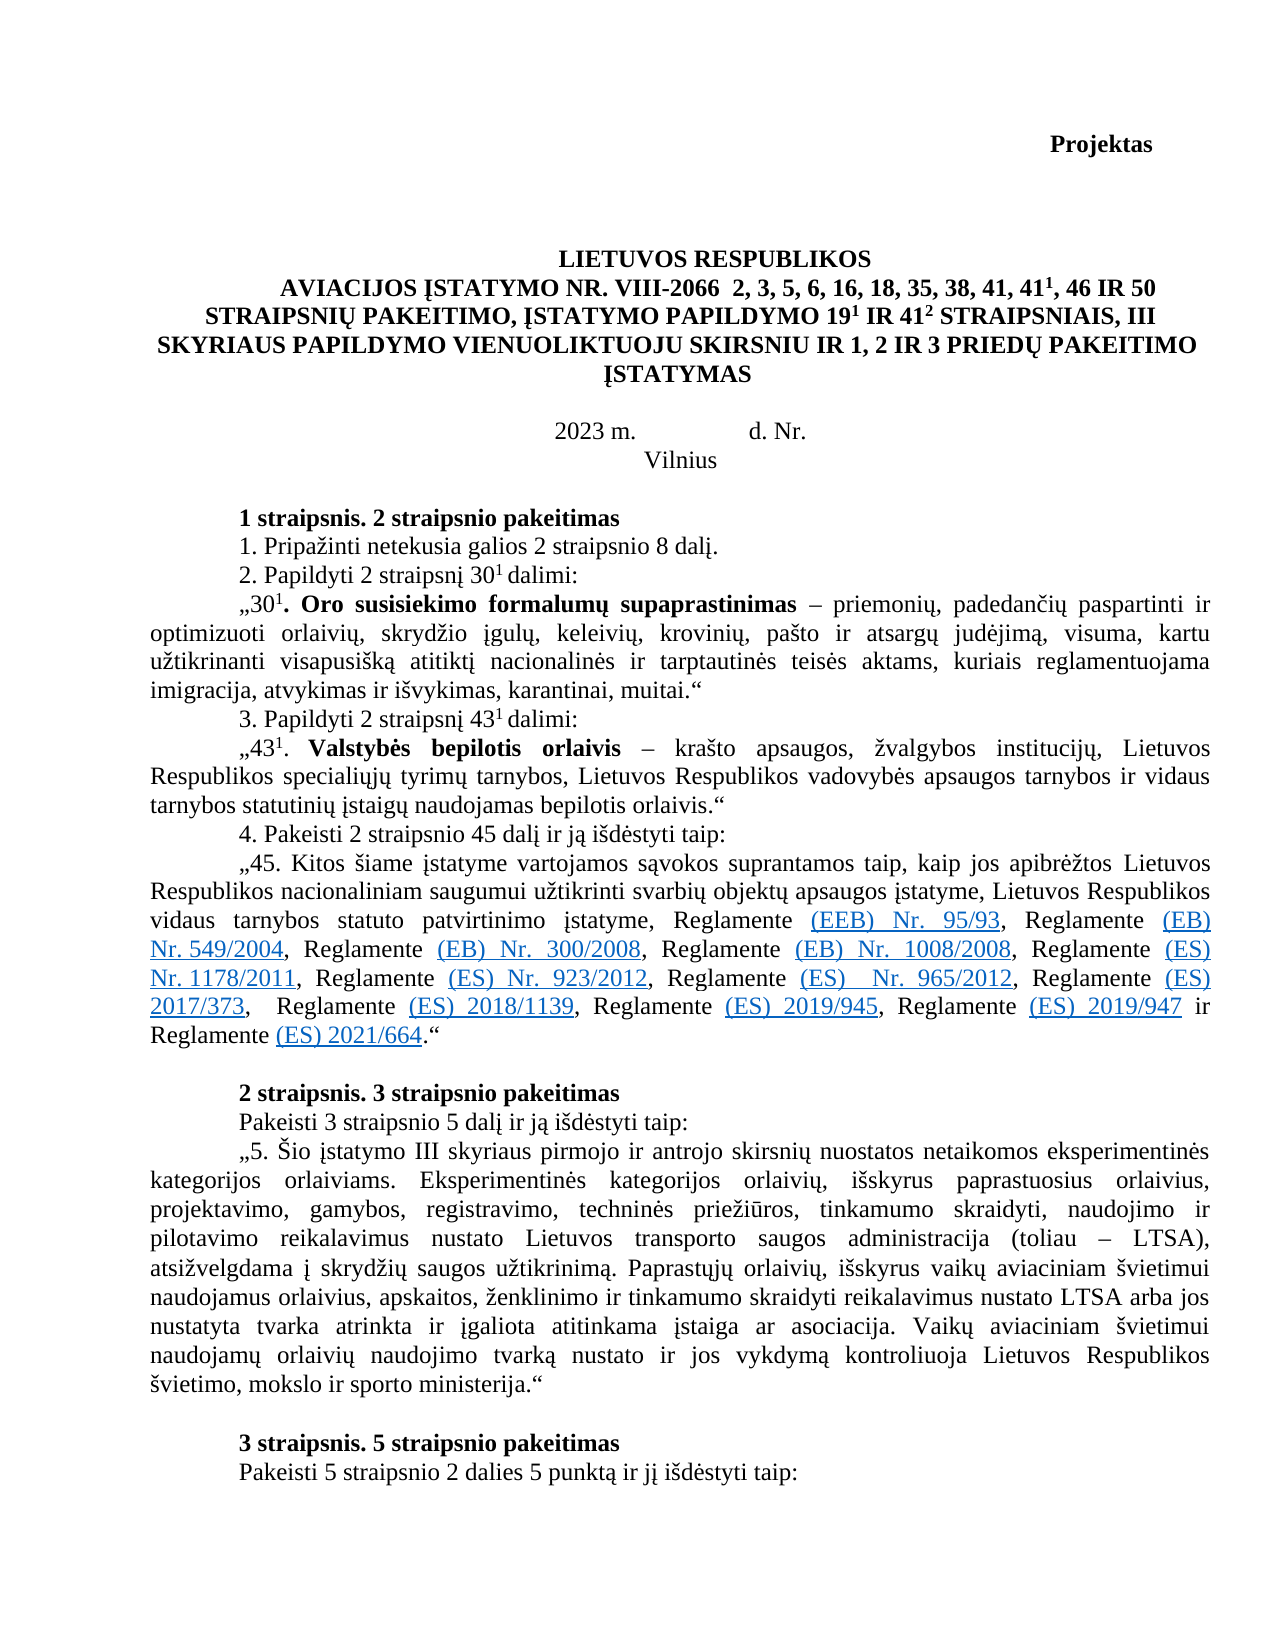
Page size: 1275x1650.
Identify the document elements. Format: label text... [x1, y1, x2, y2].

text ĮSTATYMAS [150, 359, 1211, 388]
text 1 straipsnis. 2 straipsnio pakeitimas [150, 503, 1211, 531]
text 4. Pakeisti 2 straipsnio 45 dalį ir ją išdėstyti taip: [150, 819, 1211, 848]
text Pakeisti 3 straipsnio 5 dalį ir ją išdėstyti taip: [150, 1107, 1211, 1136]
text „45. Kitos šiame įstatyme vartojamos sąvokos suprantamos taip, kaip jos apibrėžtos Lietuvos Respublikos nacionaliniam saugumui užtikrinti svarbių objektų apsaugos įstatyme, Lietuvos Respublikos vidaus tarnybos statuto patvirtinimo įstatyme, Reglamente (EEB) Nr. 95/93, Reglamente (EB) Nr. 549/2004, Reglamente (EB) Nr. 300/2008, Reglamente (EB) Nr. 1008/2008, Reglamente (ES) Nr. 1178/2011, Reglamente (ES) Nr. 923/2012, Reglamente (ES) Nr. 965/2012, Reglamente (ES) 2017/373, Reglamente (ES) 2018/1139, Reglamente (ES) 2019/945, Reglamente (ES) 2019/947 ir Reglamente (ES) 2021/664.“ [150, 848, 1211, 1049]
text „301. Oro susisiekimo formalumų supaprastinimas – priemonių, padedančių paspartinti ir optimizuoti orlaivių, skrydžio įgulų, keleivių, krovinių, pašto ir atsargų judėjimą, visuma, kartu užtikrinanti visapusišką atitiktį nacionalinės ir tarptautinės teisės aktams, kuriais reglamentuojama imigracija, atvykimas ir išvykimas, karantinai, muitai.“ [150, 589, 1211, 704]
text LIETUVOS RESPUBLIKOS [150, 244, 1211, 273]
text Pakeisti 5 straipsnio 2 dalies 5 punktą ir jį išdėstyti taip: [150, 1457, 1211, 1486]
text 2023 m. d. Nr. [150, 416, 1211, 445]
text Projektas [253, 129, 1211, 158]
text 2 straipsnis. 3 straipsnio pakeitimas [150, 1078, 1211, 1107]
text „5. Šio įstatymo III skyriaus pirmojo ir antrojo skirsnių nuostatos netaikomos eksperimentinės kategorijos orlaiviams. Eksperimentinės kategorijos orlaivių, išskyrus paprastuosius orlaivius, projektavimo, gamybos, registravimo, techninės priežiūros, tinkamumo skraidyti, naudojimo ir pilotavimo reikalavimus nustato Lietuvos transporto saugos administracija (toliau – LTSA), atsižvelgdama į skrydžių saugos užtikrinimą. Paprastųjų orlaivių, išskyrus vaikų aviaciniam švietimui naudojamus orlaivius, apskaitos, ženklinimo ir tinkamumo skraidyti reikalavimus nustato LTSA arba jos nustatyta tvarka atrinkta ir įgaliota atitinkama įstaiga ar asociacija. Vaikų aviaciniam švietimui naudojamų orlaivių naudojimo tvarką nustato ir jos vykdymą kontroliuoja Lietuvos Respublikos švietimo, mokslo ir sporto ministerija.“ [150, 1136, 1211, 1398]
text AVIACIJOS ĮSTATYMO NR. VIII-2066 2, 3, 5, 6, 16, 18, 35, 38, 41, 411, 46 IR 50 STRAIPSNIŲ PAKEITIMO, ĮSTATYMO PAPILDYMO 191 IR 412 STRAIPSNIAIS, III SKYRIAUS PAPILDYMO VIENUOLIKTUOJU SKIRSNIU IR 1, 2 IR 3 PRIEDŲ PAKEITIMO [150, 273, 1211, 359]
text 1. Pripažinti netekusia galios 2 straipsnio 8 dalį. [150, 531, 1211, 560]
text 2. Papildyti 2 straipsnį 301 dalimi: [150, 560, 1211, 589]
text 3. Papildyti 2 straipsnį 431 dalimi: [150, 704, 1211, 733]
text „431. Valstybės bepilotis orlaivis – krašto apsaugos, žvalgybos institucijų, Lietuvos Respublikos specialiųjų tyrimų tarnybos, Lietuvos Respublikos vadovybės apsaugos tarnybos ir vidaus tarnybos statutinių įstaigų naudojamas bepilotis orlaivis.“ [150, 733, 1211, 819]
text 3 straipsnis. 5 straipsnio pakeitimas [150, 1428, 1211, 1457]
text Vilnius [150, 445, 1211, 474]
